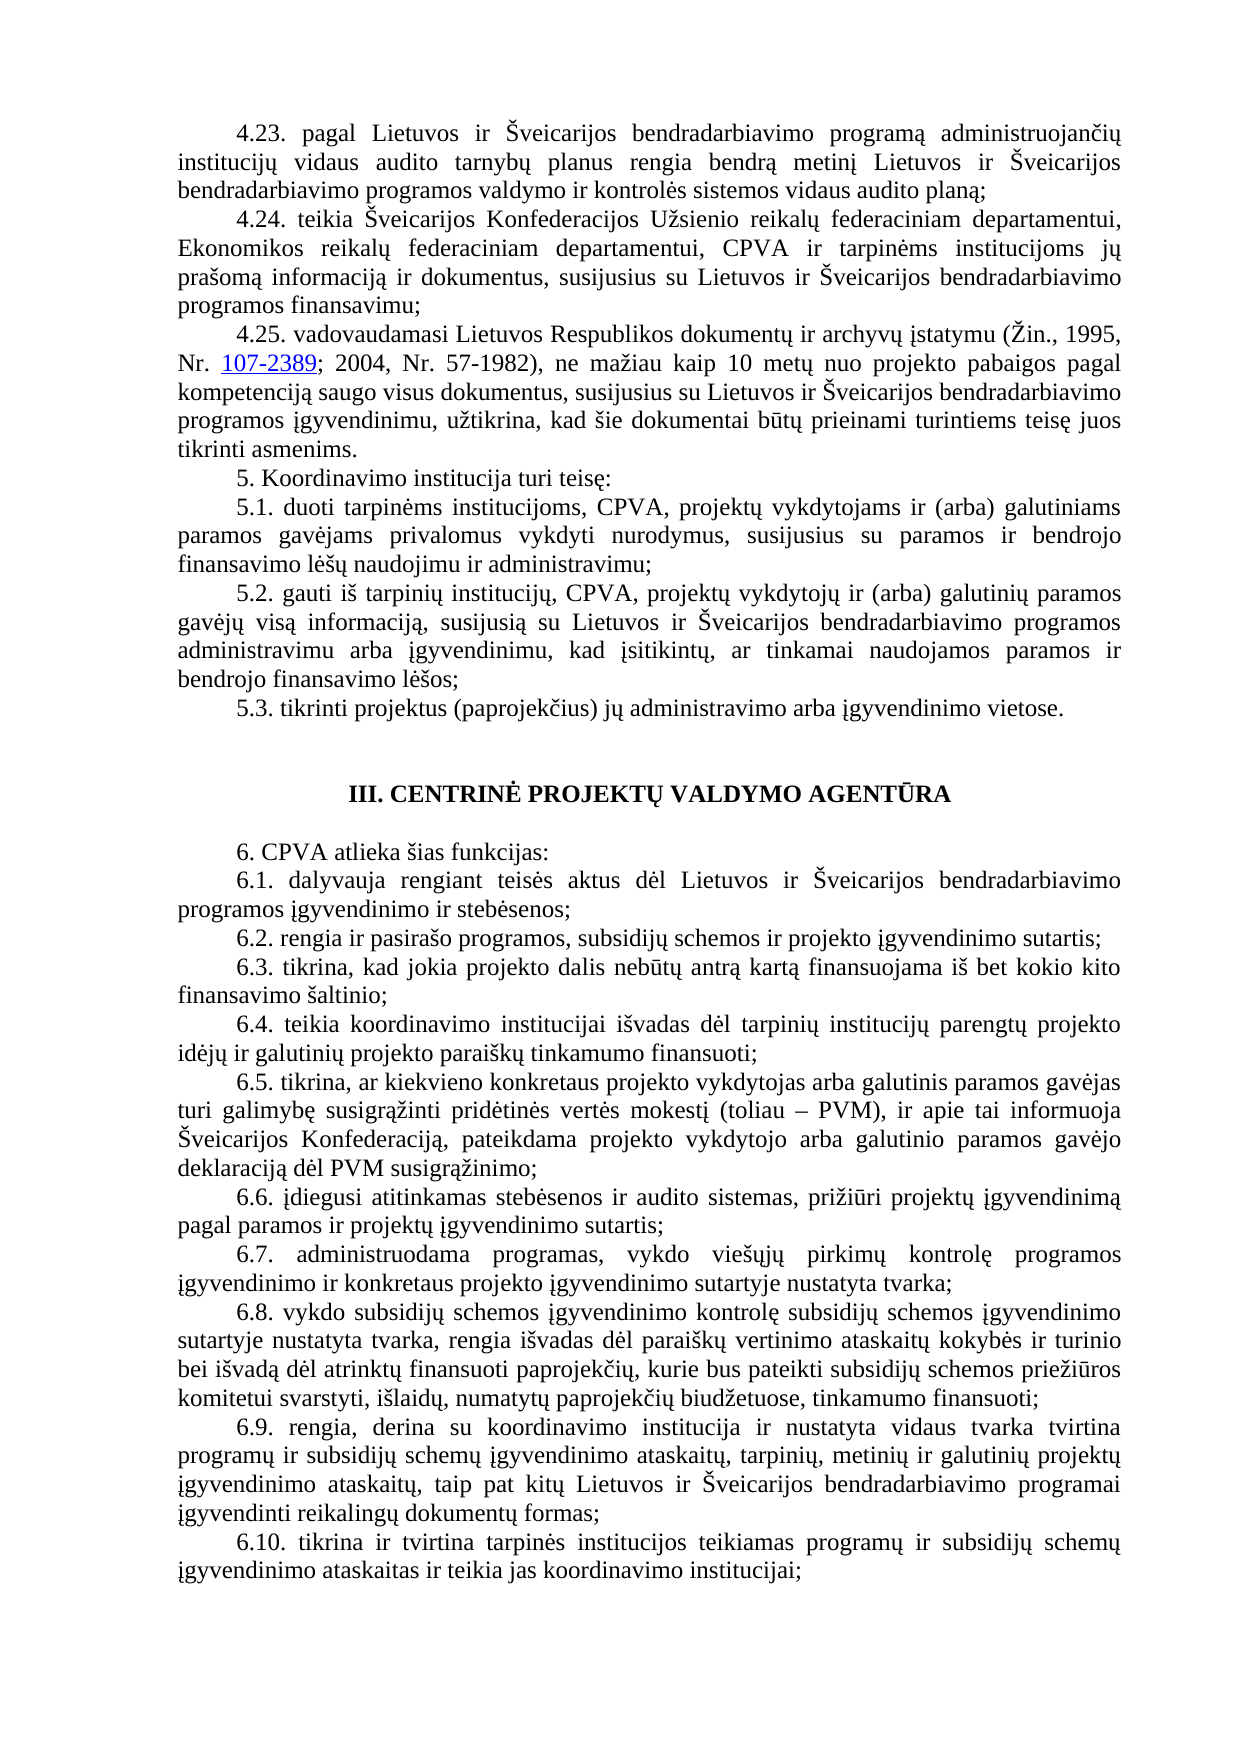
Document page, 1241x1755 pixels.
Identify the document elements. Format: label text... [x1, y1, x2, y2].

text 6.3. tikrina, kad jokia projekto dalis nebūtų antrą kartą finansuojama iš bet kokio kito finansavimo šaltinio; [177, 952, 1122, 1009]
text 5.3. tikrinti projektus (paprojekčius) jų administravimo arba įgyvendinimo vietose. [177, 693, 1122, 722]
text 6.2. rengia ir pasirašo programos, subsidijų schemos ir projekto įgyvendinimo sutartis; [177, 923, 1122, 952]
text 4.23. pagal Lietuvos ir Šveicarijos bendradarbiavimo programą administruojančių institucijų vidaus audito tarnybų planus rengia bendrą metinį Lietuvos ir Šveicarijos bendradarbiavimo programos valdymo ir kontrolės sistemos vidaus audito planą; [177, 118, 1122, 204]
text III. CENTRINĖ PROJEKTŲ VALDYMO AGENTŪRA [177, 779, 1122, 808]
text 6.1. dalyvauja rengiant teisės aktus dėl Lietuvos ir Šveicarijos bendradarbiavimo programos įgyvendinimo ir stebėsenos; [177, 866, 1122, 923]
text 6.7. administruodama programas, vykdo viešųjų pirkimų kontrolę programos įgyvendinimo ir konkretaus projekto įgyvendinimo sutartyje nustatyta tvarka; [177, 1239, 1122, 1297]
text 6.8. vykdo subsidijų schemos įgyvendinimo kontrolę subsidijų schemos įgyvendinimo sutartyje nustatyta tvarka, rengia išvadas dėl paraiškų vertinimo ataskaitų kokybės ir turinio bei išvadą dėl atrinktų finansuoti paprojekčių, kurie bus pateikti subsidijų schemos priežiūros komitetui svarstyti, išlaidų, numatytų paprojekčių biudžetuose, tinkamumo finansuoti; [177, 1297, 1122, 1412]
text 6.5. tikrina, ar kiekvieno konkretaus projekto vykdytojas arba galutinis paramos gavėjas turi galimybę susigrąžinti pridėtinės vertės mokestį (toliau – PVM), ir apie tai informuoja Šveicarijos Konfederaciją, pateikdama projekto vykdytojo arba galutinio paramos gavėjo deklaraciją dėl PVM susigrąžinimo; [177, 1067, 1122, 1182]
text 6.10. tikrina ir tvirtina tarpinės institucijos teikiamas programų ir subsidijų schemų įgyvendinimo ataskaitas ir teikia jas koordinavimo institucijai; [177, 1527, 1122, 1584]
text 4.25. vadovaudamasi Lietuvos Respublikos dokumentų ir archyvų įstatymu (Žin., 1995, Nr. 107-2389; 2004, Nr. 57-1982), ne mažiau kaip 10 metų nuo projekto pabaigos pagal kompetenciją saugo visus dokumentus, susijusius su Lietuvos ir Šveicarijos bendradarbiavimo programos įgyvendinimu, užtikrina, kad šie dokumentai būtų prieinami turintiems teisę juos tikrinti asmenims. [177, 319, 1122, 463]
text 6.4. teikia koordinavimo institucijai išvadas dėl tarpinių institucijų parengtų projekto idėjų ir galutinių projekto paraiškų tinkamumo finansuoti; [177, 1009, 1122, 1067]
text 6. CPVA atlieka šias funkcijas: [177, 837, 1122, 866]
text 6.6. įdiegusi atitinkamas stebėsenos ir audito sistemas, prižiūri projektų įgyvendinimą pagal paramos ir projektų įgyvendinimo sutartis; [177, 1182, 1122, 1239]
text 5.1. duoti tarpinėms institucijoms, CPVA, projektų vykdytojams ir (arba) galutiniams paramos gavėjams privalomus vykdyti nurodymus, susijusius su paramos ir bendrojo finansavimo lėšų naudojimu ir administravimu; [177, 492, 1122, 578]
text 6.9. rengia, derina su koordinavimo institucija ir nustatyta vidaus tvarka tvirtina programų ir subsidijų schemų įgyvendinimo ataskaitų, tarpinių, metinių ir galutinių projektų įgyvendinimo ataskaitų, taip pat kitų Lietuvos ir Šveicarijos bendradarbiavimo programai įgyvendinti reikalingų dokumentų formas; [177, 1412, 1122, 1527]
text 4.24. teikia Šveicarijos Konfederacijos Užsienio reikalų federaciniam departamentui, Ekonomikos reikalų federaciniam departamentui, CPVA ir tarpinėms institucijoms jų prašomą informaciją ir dokumentus, susijusius su Lietuvos ir Šveicarijos bendradarbiavimo programos finansavimu; [177, 204, 1122, 319]
text 5.2. gauti iš tarpinių institucijų, CPVA, projektų vykdytojų ir (arba) galutinių paramos gavėjų visą informaciją, susijusią su Lietuvos ir Šveicarijos bendradarbiavimo programos administravimu arba įgyvendinimu, kad įsitikintų, ar tinkamai naudojamos paramos ir bendrojo finansavimo lėšos; [177, 578, 1122, 693]
text 5. Koordinavimo institucija turi teisę: [177, 463, 1122, 492]
